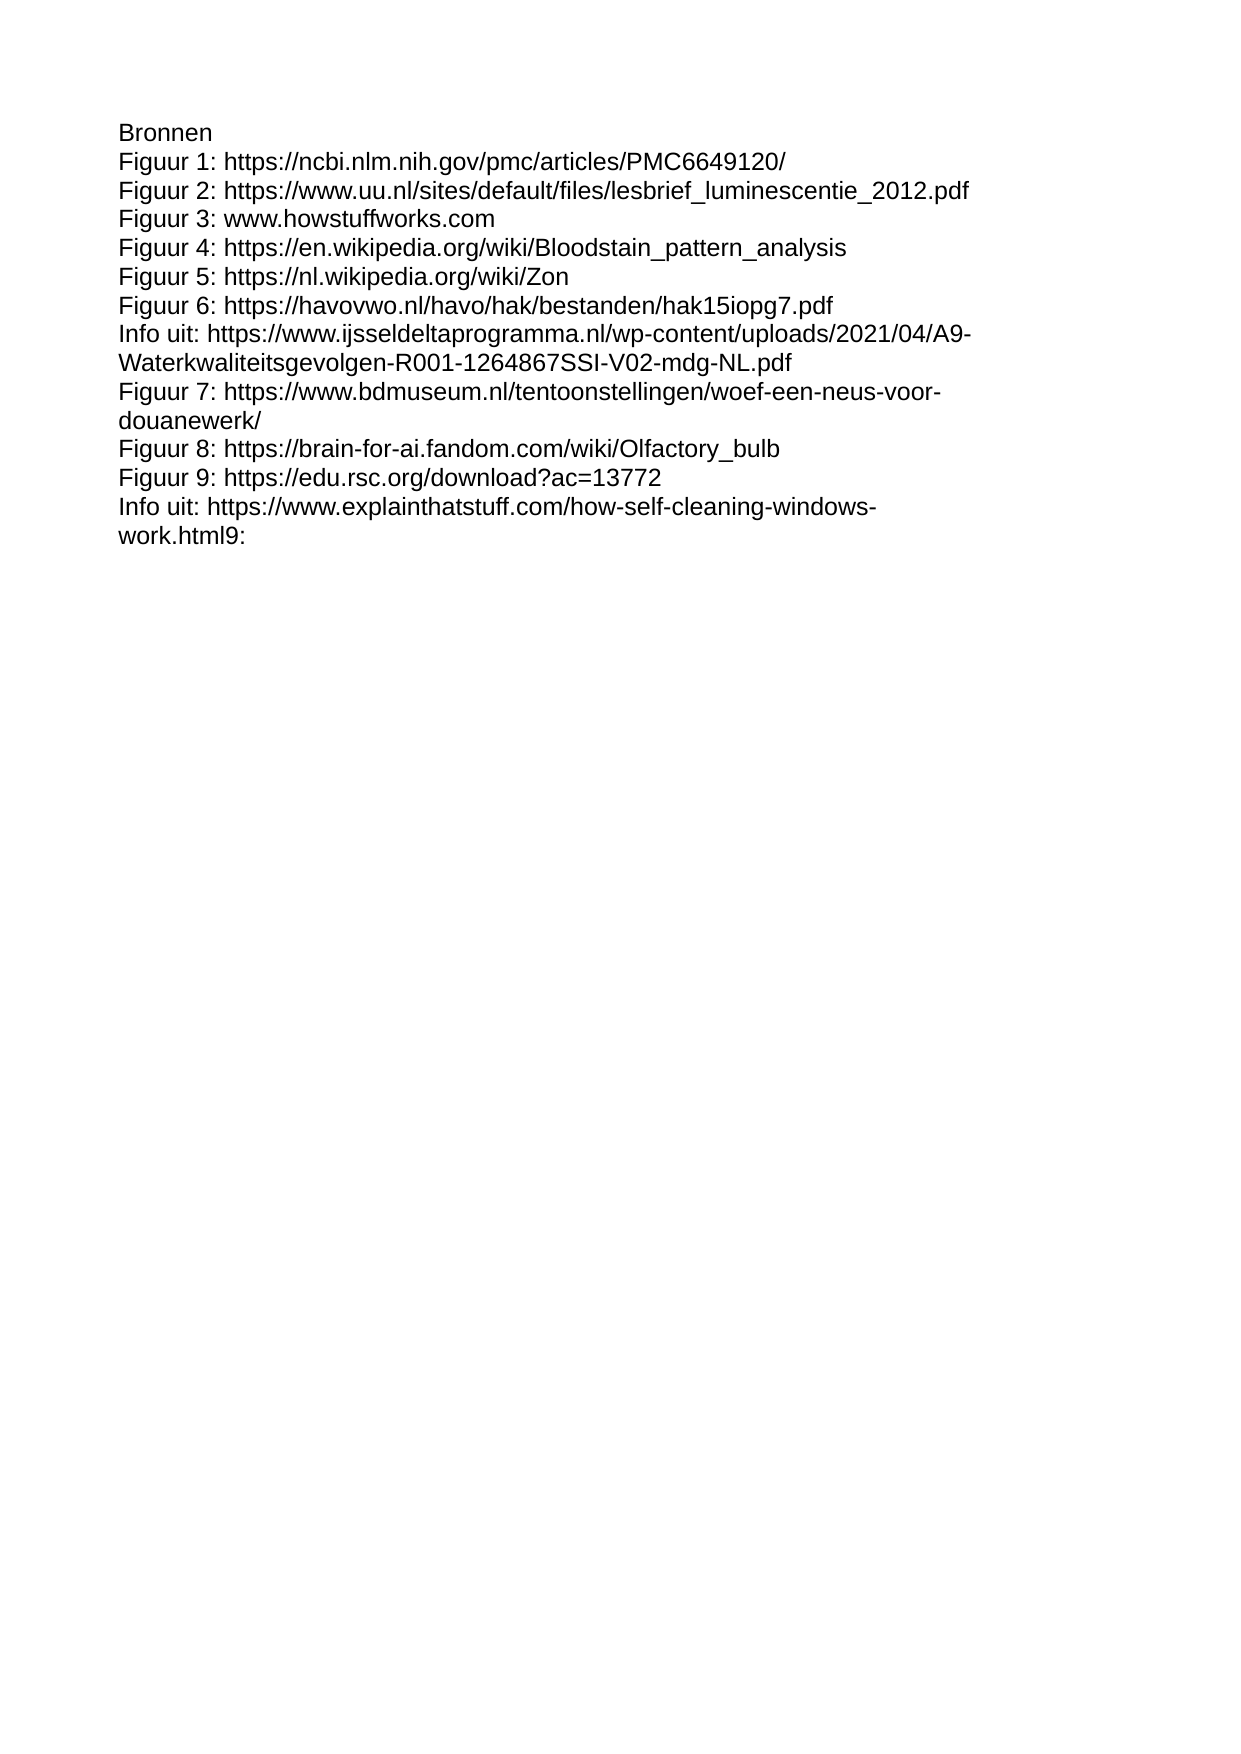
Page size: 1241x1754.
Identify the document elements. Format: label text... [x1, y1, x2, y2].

text work.html9: [118, 521, 1122, 549]
text Figuur 2: https://www.uu.nl/sites/default/files/lesbrief_luminescentie_2012.pdf [118, 176, 1122, 204]
text Waterkwaliteitsgevolgen-R001-1264867SSI-V02-mdg-NL.pdf [118, 348, 1122, 377]
text Bronnen [118, 118, 1122, 147]
text Figuur 9: https://edu.rsc.org/download?ac=13772 [118, 463, 1122, 492]
text Figuur 8: https://brain-for-ai.fandom.com/wiki/Olfactory_bulb [118, 434, 1122, 463]
text Figuur 6: https://havovwo.nl/havo/hak/bestanden/hak15iopg7.pdf [118, 291, 1122, 319]
text Info uit: https://www.ijsseldeltaprogramma.nl/wp-content/uploads/2021/04/A9- [118, 319, 1122, 348]
text Figuur 5: https://nl.wikipedia.org/wiki/Zon [118, 262, 1122, 291]
text Figuur 1: https://ncbi.nlm.nih.gov/pmc/articles/PMC6649120/ [118, 147, 1122, 176]
text Figuur 3: www.howstuffworks.com [118, 204, 1122, 233]
text Figuur 4: https://en.wikipedia.org/wiki/Bloodstain_pattern_analysis [118, 233, 1122, 262]
text Info uit: https://www.explainthatstuff.com/how-self-cleaning-windows- [118, 492, 1122, 521]
text douanewerk/ [118, 406, 1122, 434]
text Figuur 7: https://www.bdmuseum.nl/tentoonstellingen/woef-een-neus-voor- [118, 377, 1122, 406]
